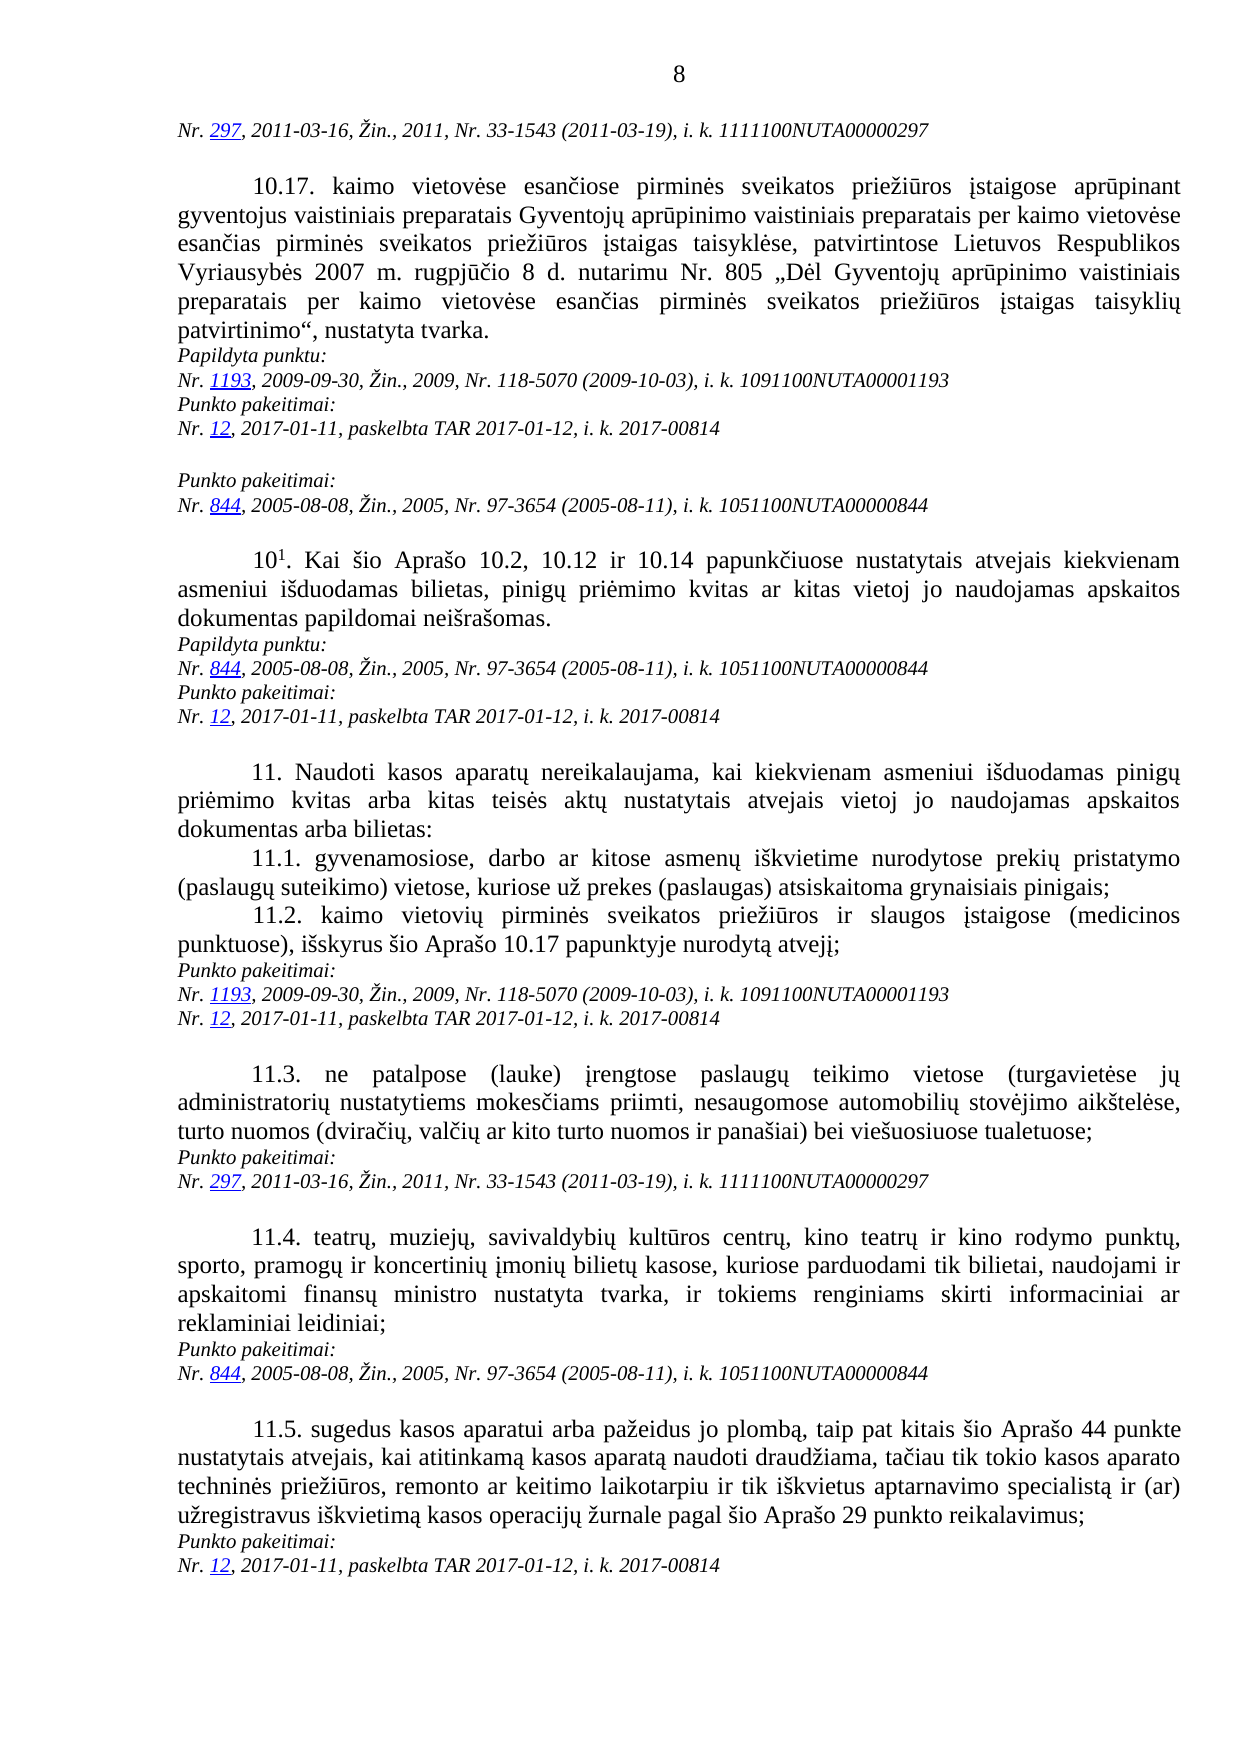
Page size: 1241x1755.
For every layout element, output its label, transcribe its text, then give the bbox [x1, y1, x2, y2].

text 11.1. gyvenamosiose, darbo ar kitose asmenų iškvietime nurodytose prekių pristatymo (paslaugų suteikimo) vietose, kuriose už prekes (paslaugas) atsiskaitoma grynaisiais pinigais; [177, 843, 1181, 900]
text Nr. 297, 2011-03-16, Žin., 2011, Nr. 33-1543 (2011-03-19), i. k. 1111100NUTA00000297 [177, 118, 1181, 142]
text 10.17. kaimo vietovėse esančiose pirminės sveikatos priežiūros įstaigose aprūpinant gyventojus vaistiniais preparatais Gyventojų aprūpinimo vaistiniais preparatais per kaimo vietovėse esančias pirminės sveikatos priežiūros įstaigas taisyklėse, patvirtintose Lietuvos Respublikos Vyriausybės 2007 m. rugpjūčio 8 d. nutarimu Nr. 805 „Dėl Gyventojų aprūpinimo vaistiniais preparatais per kaimo vietovėse esančias pirminės sveikatos priežiūros įstaigas taisyklių patvirtinimo“, nustatyta tvarka. [177, 171, 1181, 343]
text 11.5. sugedus kasos aparatui arba pažeidus jo plombą, taip pat kitais šio Aprašo 44 punkte nustatytais atvejais, kai atitinkamą kasos aparatą naudoti draudžiama, tačiau tik tokio kasos aparato techninės priežiūros, remonto ar keitimo laikotarpiu ir tik iškvietus aptarnavimo specialistą ir (ar) užregistravus iškvietimą kasos operacijų žurnale pagal šio Aprašo 29 punkto reikalavimus; [177, 1414, 1181, 1529]
text Punkto pakeitimai: [177, 1337, 1181, 1361]
text Nr. 12, 2017-01-11, paskelbta TAR 2017-01-12, i. k. 2017-00814 [177, 1553, 1181, 1577]
text 11.3. ne patalpose (lauke) įrengtose paslaugų teikimo vietose (turgavietėse jų administratorių nustatytiems mokesčiams priimti, nesaugomose automobilių stovėjimo aikštelėse, turto nuomos (dviračių, valčių ar kito turto nuomos ir panašiai) bei viešuosiuose tualetuose; [177, 1059, 1181, 1145]
text Nr. 844, 2005-08-08, Žin., 2005, Nr. 97-3654 (2005-08-11), i. k. 1051100NUTA00000844 [177, 1361, 1181, 1385]
text Nr. 1193, 2009-09-30, Žin., 2009, Nr. 118-5070 (2009-10-03), i. k. 1091100NUTA00001193 [177, 982, 1181, 1006]
text Punkto pakeitimai: [177, 1145, 1181, 1169]
text 11.4. teatrų, muziejų, savivaldybių kultūros centrų, kino teatrų ir kino rodymo punktų, sporto, pramogų ir koncertinių įmonių bilietų kasose, kuriose parduodami tik bilietai, naudojami ir apskaitomi finansų ministro nustatyta tvarka, ir tokiems renginiams skirti informaciniai ar reklaminiai leidiniai; [177, 1222, 1181, 1337]
text Nr. 1193, 2009-09-30, Žin., 2009, Nr. 118-5070 (2009-10-03), i. k. 1091100NUTA00001193 [177, 367, 1181, 392]
text Nr. 297, 2011-03-16, Žin., 2011, Nr. 33-1543 (2011-03-19), i. k. 1111100NUTA00000297 [177, 1169, 1181, 1193]
text Punkto pakeitimai: [177, 680, 1181, 704]
text Nr. 12, 2017-01-11, paskelbta TAR 2017-01-12, i. k. 2017-00814 [177, 704, 1181, 728]
text 101. Kai šio Aprašo 10.2, 10.12 ir 10.14 papunkčiuose nustatytais atvejais kiekvienam asmeniui išduodamas bilietas, pinigų priėmimo kvitas ar kitas vietoj jo naudojamas apskaitos dokumentas papildomai neišrašomas. [177, 545, 1181, 632]
text 11.2. kaimo vietovių pirminės sveikatos priežiūros ir slaugos įstaigose (medicinos punktuose), išskyrus šio Aprašo 10.17 papunktyje nurodytą atvejį; [177, 900, 1181, 958]
text Nr. 844, 2005-08-08, Žin., 2005, Nr. 97-3654 (2005-08-11), i. k. 1051100NUTA00000844 [177, 656, 1181, 680]
text Papildyta punktu: [177, 343, 1181, 367]
text Nr. 844, 2005-08-08, Žin., 2005, Nr. 97-3654 (2005-08-11), i. k. 1051100NUTA00000844 [177, 492, 1181, 517]
text Punkto pakeitimai: [177, 392, 1181, 416]
text Nr. 12, 2017-01-11, paskelbta TAR 2017-01-12, i. k. 2017-00814 [177, 416, 1181, 440]
text 11. Naudoti kasos aparatų nereikalaujama, kai kiekvienam asmeniui išduodamas pinigų priėmimo kvitas arba kitas teisės aktų nustatytais atvejais vietoj jo naudojamas apskaitos dokumentas arba bilietas: [177, 757, 1181, 843]
text Papildyta punktu: [177, 632, 1181, 656]
text Punkto pakeitimai: [177, 468, 1181, 492]
text Punkto pakeitimai: [177, 1529, 1181, 1553]
text Punkto pakeitimai: [177, 958, 1181, 982]
text Nr. 12, 2017-01-11, paskelbta TAR 2017-01-12, i. k. 2017-00814 [177, 1006, 1181, 1030]
